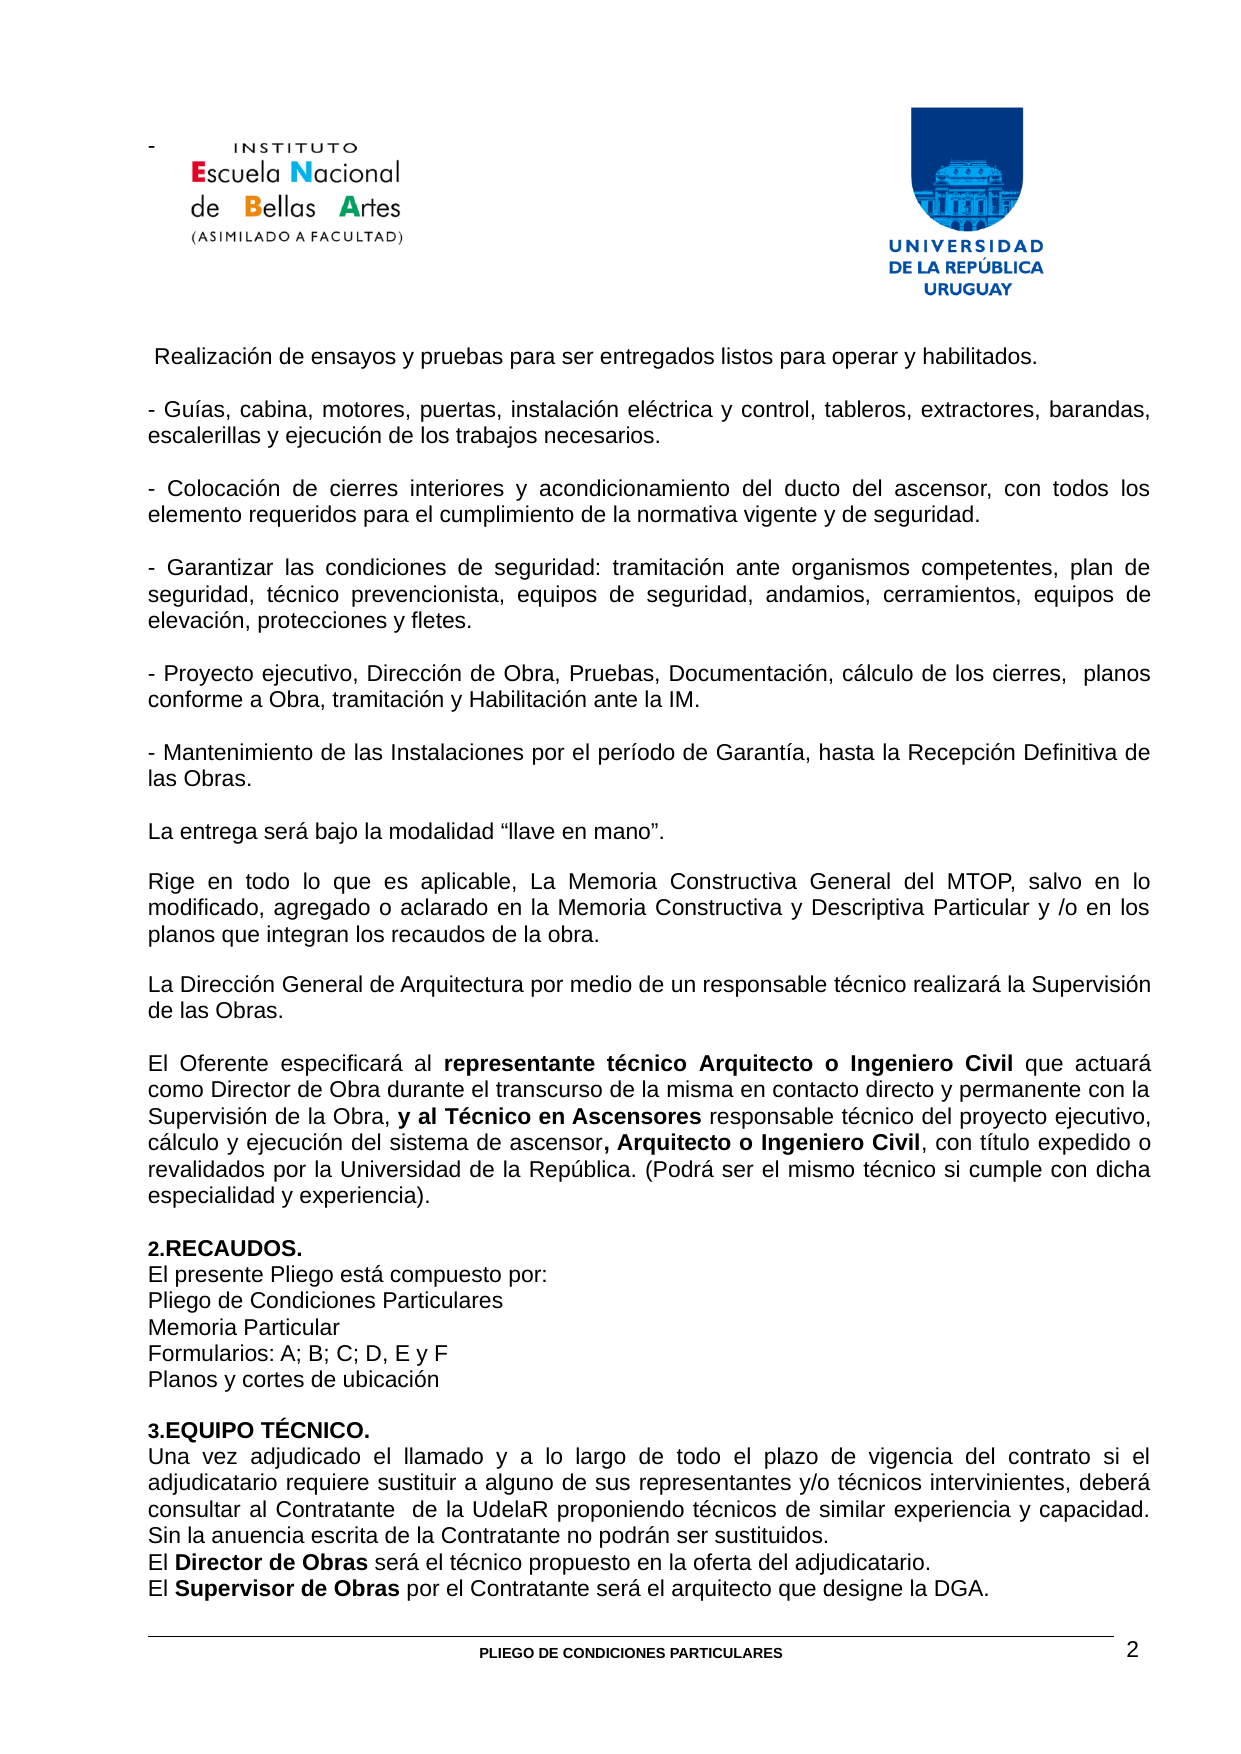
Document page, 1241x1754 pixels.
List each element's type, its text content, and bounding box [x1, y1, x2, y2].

text - [148, 132, 886, 159]
text La entrega será bajo la modalidad “llave en mano”. [148, 818, 1152, 844]
text Memoria Particular [148, 1314, 1152, 1340]
text - Guías, cabina, motores, puertas, instalación eléctrica y control, tableros, extractores, barandas, escalerillas y ejecución de los trabajos necesarios. [148, 396, 1152, 449]
text Realización de ensayos y pruebas para ser entregados listos para operar y habilitados. [148, 343, 1152, 370]
text - Garantizar las condiciones de seguridad: tramitación ante organismos competentes, plan de seguridad, técnico prevencionista, equipos de seguridad, andamios, cerramientos, equipos de elevación, protecciones y fletes. [148, 554, 1152, 633]
text El Oferente especificará al representante técnico Arquitecto o Ingeniero Civil que actuará como Director de Obra durante el transcurso de la misma en contacto directo y permanente con la Supervisión de la Obra, y al Técnico en Ascensores responsable técnico del proyecto ejecutivo, cálculo y ejecución del sistema de ascensor, Arquitecto o Ingeniero Civil, con título expedido o revalidados por la Universidad de la República. (Podrá ser el mismo técnico si cumple con dicha especialidad y experiencia). [148, 1050, 1152, 1208]
list EQUIPO TÉCNICO. [148, 1417, 1152, 1443]
text Planos y cortes de ubicación [148, 1366, 1152, 1393]
text El Director de Obras será el técnico propuesto en la oferta del adjudicatario. [148, 1548, 1152, 1575]
text Formularios: A; B; C; D, E y F [148, 1340, 1152, 1366]
text Pliego de Condiciones Particulares [148, 1287, 1152, 1314]
text La Dirección General de Arquitectura por medio de un responsable técnico realizará la Supervisión de las Obras. [148, 971, 1152, 1024]
list RECAUDOS. [148, 1234, 1152, 1261]
text Una vez adjudicado el llamado y a lo largo de todo el plazo de vigencia del contrato si el adjudicatario requiere sustituir a alguno de sus representantes y/o técnicos intervinientes, deberá consultar al Contratante de la UdelaR proponiendo técnicos de similar experiencia y capacidad. Sin la anuencia escrita de la Contratante no podrán ser sustituidos. [148, 1443, 1152, 1548]
text - Colocación de cierres interiores y acondicionamiento del ducto del ascensor, con todos los elemento requeridos para el cumplimiento de la normativa vigente y de seguridad. [148, 475, 1152, 528]
text - [1047, 132, 1152, 159]
text El Supervisor de Obras por el Contratante será el arquitecto que designe la DGA. [148, 1575, 1152, 1601]
text Rige en todo lo que es aplicable, La Memoria Constructiva General del MTOP, salvo en lo modificado, agregado o aclarado en la Memoria Constructiva y Descriptiva Particular y /o en los planos que integran los recaudos de la obra. [148, 868, 1152, 947]
text - Proyecto ejecutivo, Dirección de Obra, Pruebas, Documentación, cálculo de los cierres, planos conforme a Obra, tramitación y Habilitación ante la IM. [148, 659, 1152, 712]
text - Mantenimiento de las Instalaciones por el período de Garantía, hasta la Recepción Definitiva de las Obras. [148, 739, 1152, 791]
text El presente Pliego está compuesto por: [148, 1261, 1152, 1287]
